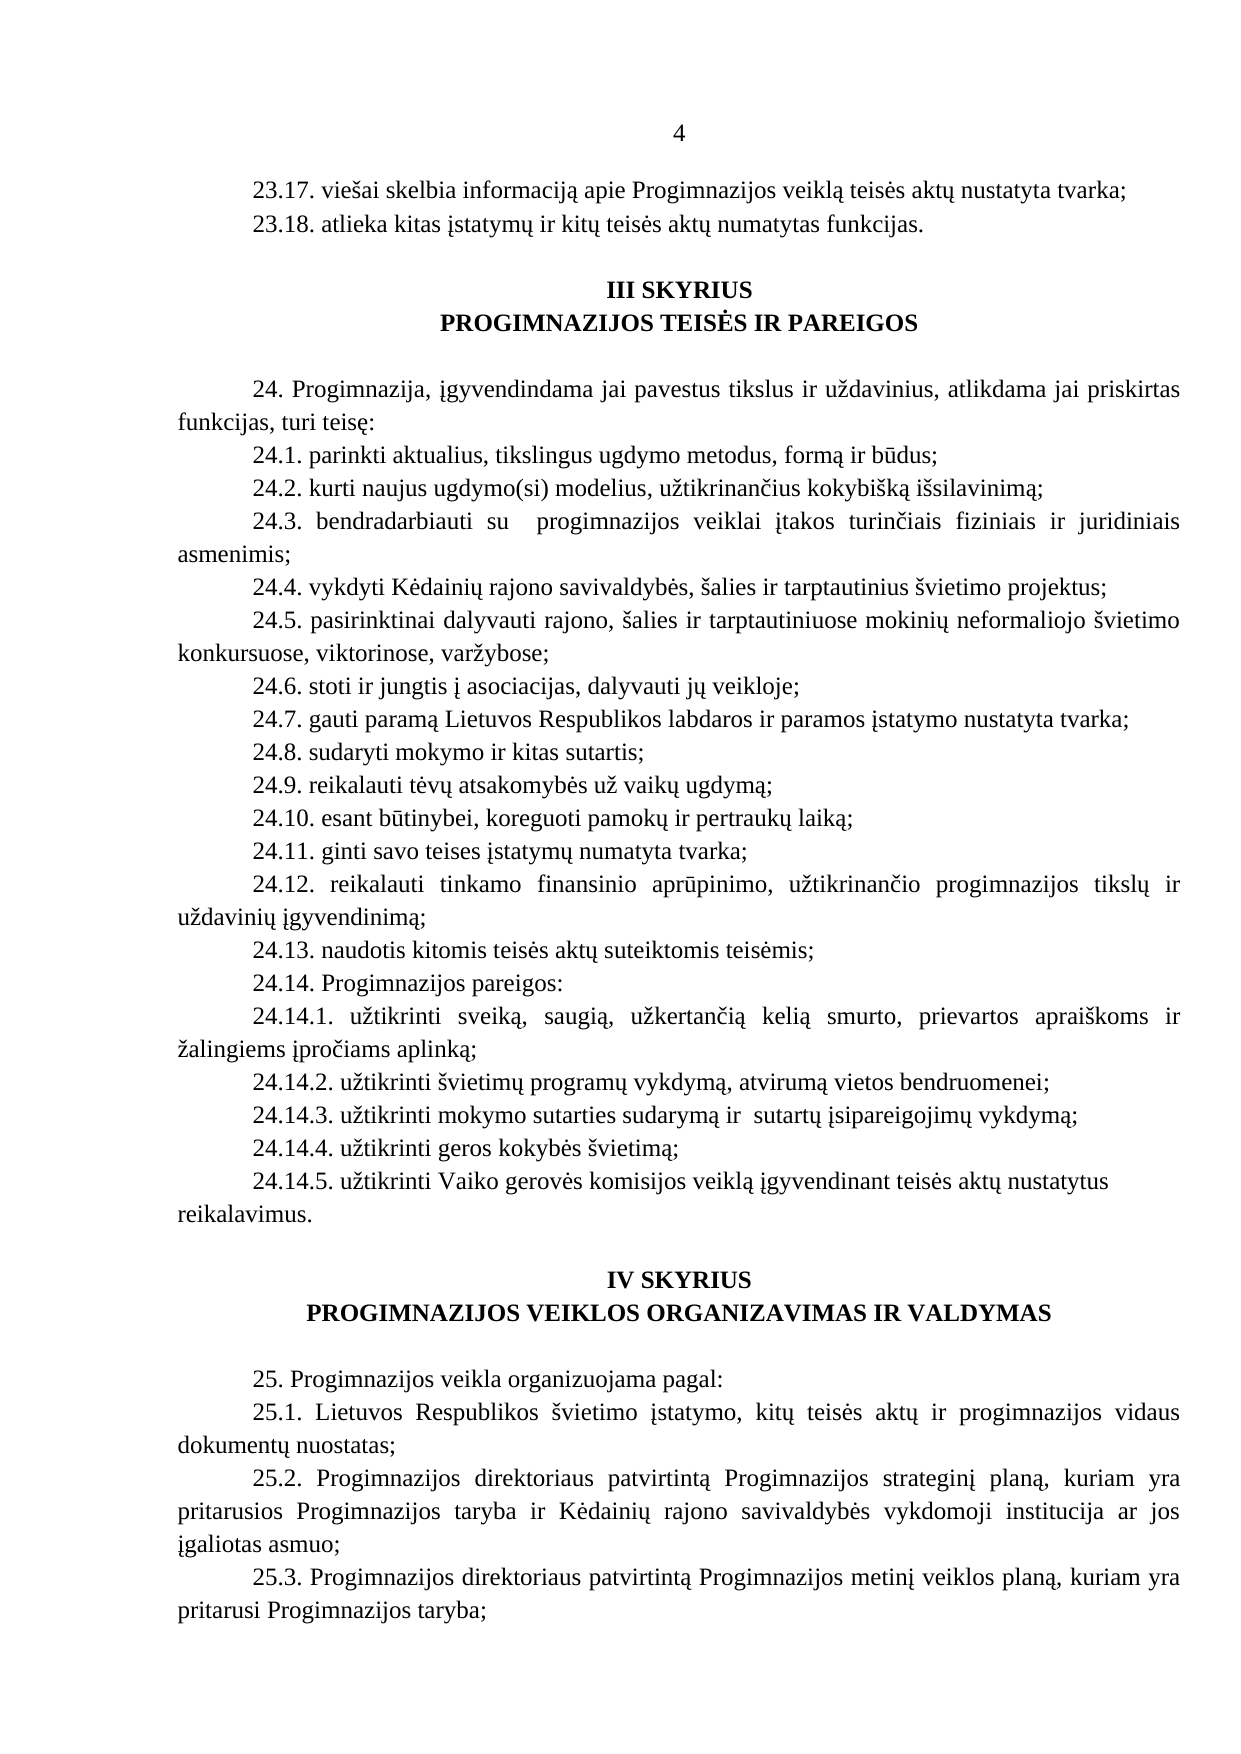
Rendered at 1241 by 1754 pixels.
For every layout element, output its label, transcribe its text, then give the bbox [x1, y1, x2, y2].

text PROGIMNAZIJOS VEIKLOS ORGANIZAVIMAS IR VALDYMAS [177, 1298, 1181, 1327]
text 24.12. reikalauti tinkamo finansinio aprūpinimo, užtikrinančio progimnazijos tikslų ir uždavinių įgyvendinimą; [177, 869, 1181, 931]
text 24.14.4. užtikrinti geros kokybės švietimą; [177, 1133, 1181, 1162]
text 24.3. bendradarbiauti su progimnazijos veiklai įtakos turinčiais fiziniais ir juridiniais asmenimis; [177, 506, 1181, 568]
text 24.9. reikalauti tėvų atsakomybės už vaikų ugdymą; [177, 770, 1181, 799]
text 24.7. gauti paramą Lietuvos Respublikos labdaros ir paramos įstatymo nustatyta tvarka; [177, 704, 1181, 733]
text 25.1. Lietuvos Respublikos švietimo įstatymo, kitų teisės aktų ir progimnazijos vidaus dokumentų nuostatas; [177, 1397, 1181, 1459]
text 24.14.1. užtikrinti sveiką, saugią, užkertančią kelią smurto, prievartos apraiškoms ir žalingiems įpročiams aplinką; [177, 1001, 1181, 1063]
text 24.14.2. užtikrinti švietimų programų vykdymą, atvirumą vietos bendruomenei; [177, 1067, 1181, 1096]
text 24.14.3. užtikrinti mokymo sutarties sudarymą ir sutartų įsipareigojimų vykdymą; [177, 1100, 1181, 1129]
text PROGIMNAZIJOS TEISĖS IR PAREIGOS [177, 308, 1181, 336]
text 24.6. stoti ir jungtis į asociacijas, dalyvauti jų veikloje; [177, 671, 1181, 700]
text III SKYRIUS [177, 275, 1181, 303]
text 24.10. esant būtinybei, koreguoti pamokų ir pertraukų laiką; [177, 803, 1181, 832]
text 25. Progimnazijos veikla organizuojama pagal: [177, 1364, 1181, 1393]
text 24.4. vykdyti Kėdainių rajono savivaldybės, šalies ir tarptautinius švietimo projektus; [177, 572, 1181, 601]
text 24.13. naudotis kitomis teisės aktų suteiktomis teisėmis; [177, 935, 1181, 964]
text 25.2. Progimnazijos direktoriaus patvirtintą Progimnazijos strateginį planą, kuriam yra pritarusios Progimnazijos taryba ir Kėdainių rajono savivaldybės vykdomoji institucija ar jos įgaliotas asmuo; [177, 1463, 1181, 1558]
text 25.3. Progimnazijos direktoriaus patvirtintą Progimnazijos metinį veiklos planą, kuriam yra pritarusi Progimnazijos taryba; [177, 1562, 1181, 1624]
text 24.11. ginti savo teises įstatymų numatyta tvarka; [177, 836, 1181, 865]
text IV SKYRIUS [177, 1265, 1181, 1294]
text 24.2. kurti naujus ugdymo(si) modelius, užtikrinančius kokybišką išsilavinimą; [177, 473, 1181, 502]
text 24.1. parinkti aktualius, tikslingus ugdymo metodus, formą ir būdus; [177, 440, 1181, 468]
text 23.17. viešai skelbia informaciją apie Progimnazijos veiklą teisės aktų nustatyta tvarka; [177, 176, 1181, 204]
text 24. Progimnazija, įgyvendindama jai pavestus tikslus ir uždavinius, atlikdama jai priskirtas funkcijas, turi teisę: [177, 374, 1181, 436]
text 24.8. sudaryti mokymo ir kitas sutartis; [177, 737, 1181, 766]
text 23.18. atlieka kitas įstatymų ir kitų teisės aktų numatytas funkcijas. [177, 209, 1181, 237]
text 24.14. Progimnazijos pareigos: [177, 968, 1181, 997]
text 24.14.5. užtikrinti Vaiko gerovės komisijos veiklą įgyvendinant teisės aktų nustatytus reikalavimus. [177, 1166, 1181, 1228]
text 24.5. pasirinktinai dalyvauti rajono, šalies ir tarptautiniuose mokinių neformaliojo švietimo konkursuose, viktorinose, varžybose; [177, 605, 1181, 667]
